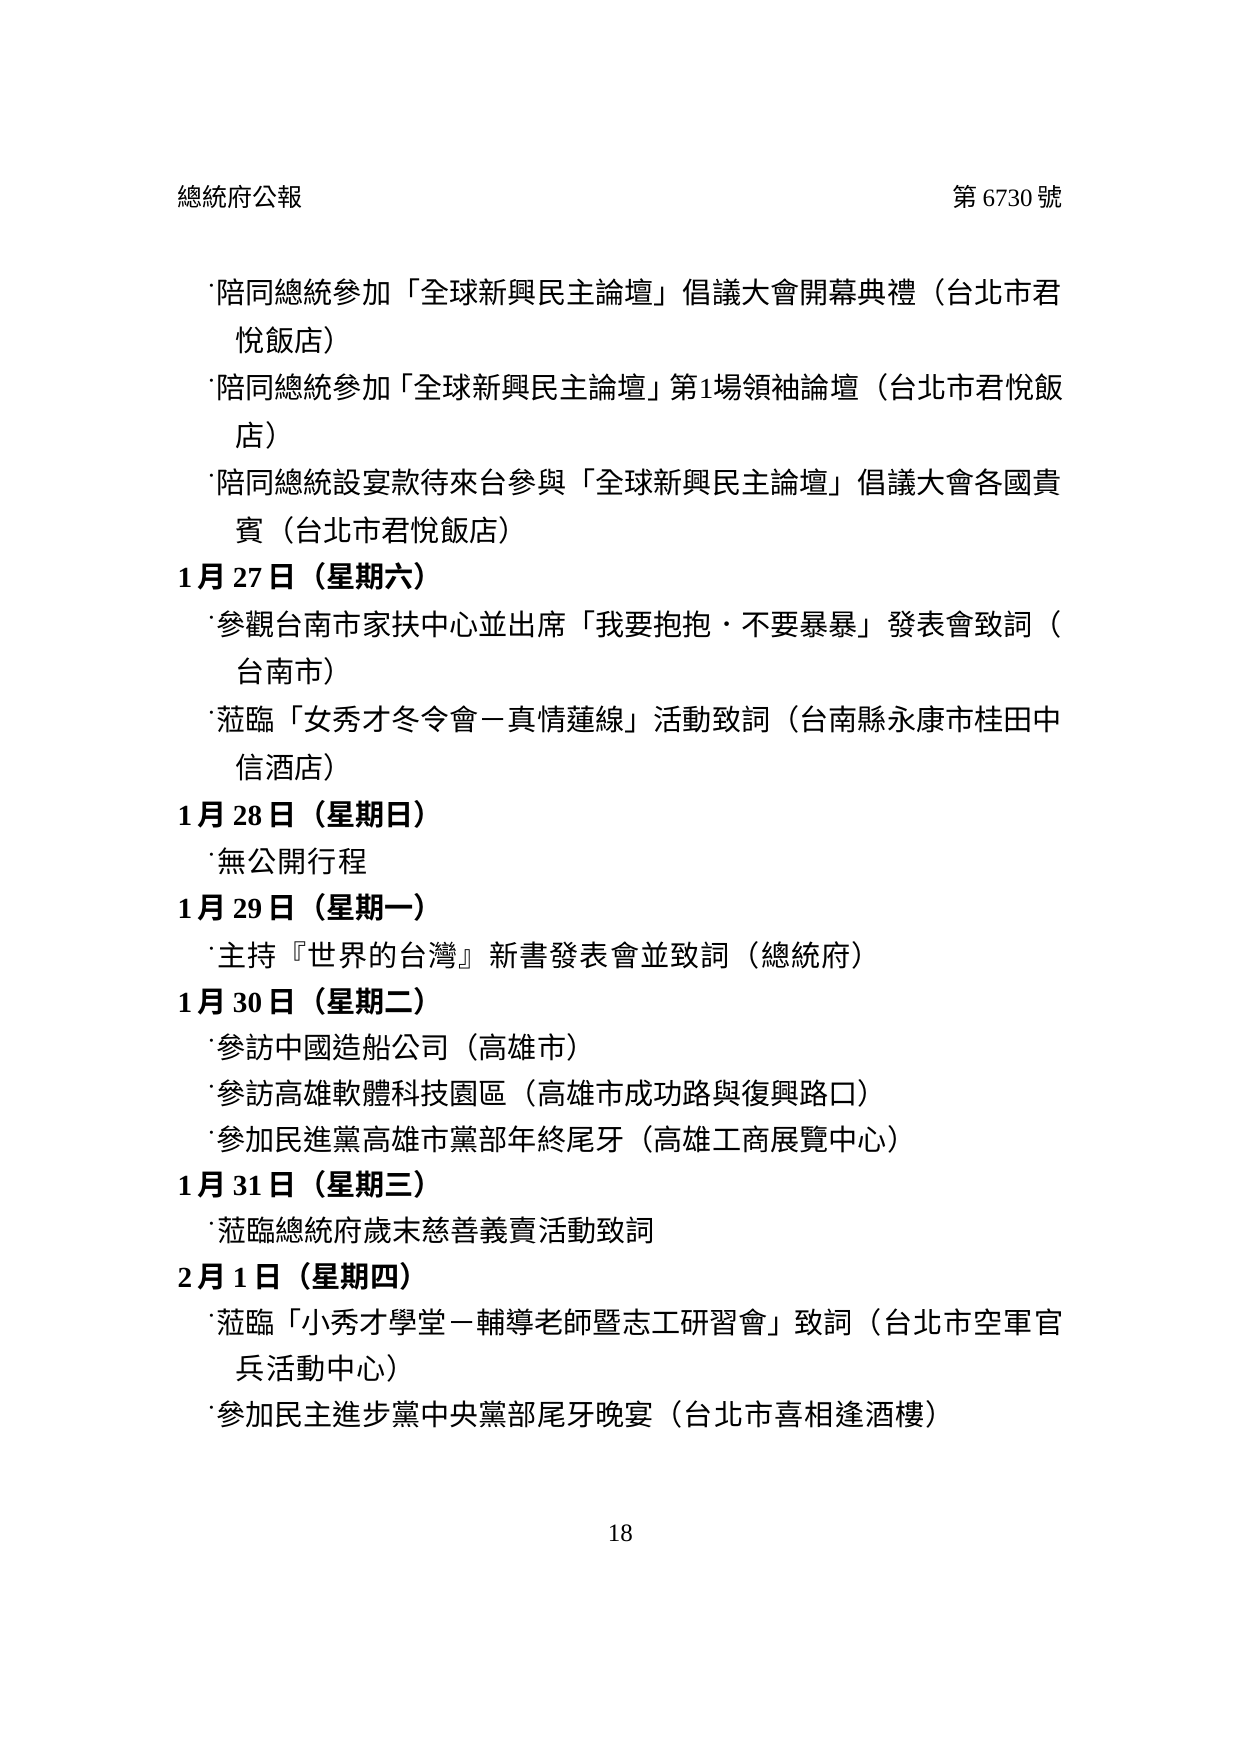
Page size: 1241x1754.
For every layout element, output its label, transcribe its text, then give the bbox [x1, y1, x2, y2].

text ˙參加民主進步黨中央黨部尾牙晚宴（台北市喜相逢酒樓） [206, 1388, 1063, 1434]
text 1月30日（星期二） [177, 976, 1063, 1022]
text ˙陪同總統參加「全球新興民主論壇」倡議大會開幕典禮（台北市君悅飯店） [206, 266, 1063, 361]
text 1月31日（星期三） [177, 1159, 1063, 1205]
text ˙參訪中國造船公司（高雄市） [206, 1022, 1063, 1067]
text 1月28日（星期日） [177, 788, 1063, 834]
text 1月27日（星期六） [177, 551, 1063, 597]
text ˙無公開行程 [206, 834, 1063, 882]
text ˙參觀台南市家扶中心並出席「我要抱抱．不要暴暴」發表會致詞（台南市） [206, 597, 1063, 692]
text 1月29日（星期一） [177, 882, 1063, 928]
text ˙蒞臨「小秀才學堂－輔導老師暨志工研習會」致詞（台北市空軍官兵活動中心） [206, 1297, 1063, 1388]
text ˙主持『世界的台灣』新書發表會並致詞（總統府） [206, 928, 1063, 976]
text ˙陪同總統參加「全球新興民主論壇」第1場領袖論壇（台北市君悅飯店） [206, 361, 1063, 456]
text ˙蒞臨「女秀才冬令會－真情蓮線」活動致詞（台南縣永康市桂田中信酒店） [206, 692, 1063, 788]
text ˙參訪高雄軟體科技園區（高雄市成功路與復興路口） [206, 1067, 1063, 1113]
text 2月1日（星期四） [177, 1251, 1063, 1297]
text ˙參加民進黨高雄市黨部年終尾牙（高雄工商展覽中心） [206, 1113, 1063, 1159]
text ˙蒞臨總統府歲末慈善義賣活動致詞 [206, 1205, 1063, 1251]
text ˙陪同總統設宴款待來台參與「全球新興民主論壇」倡議大會各國貴賓（台北市君悅飯店） [206, 456, 1063, 551]
